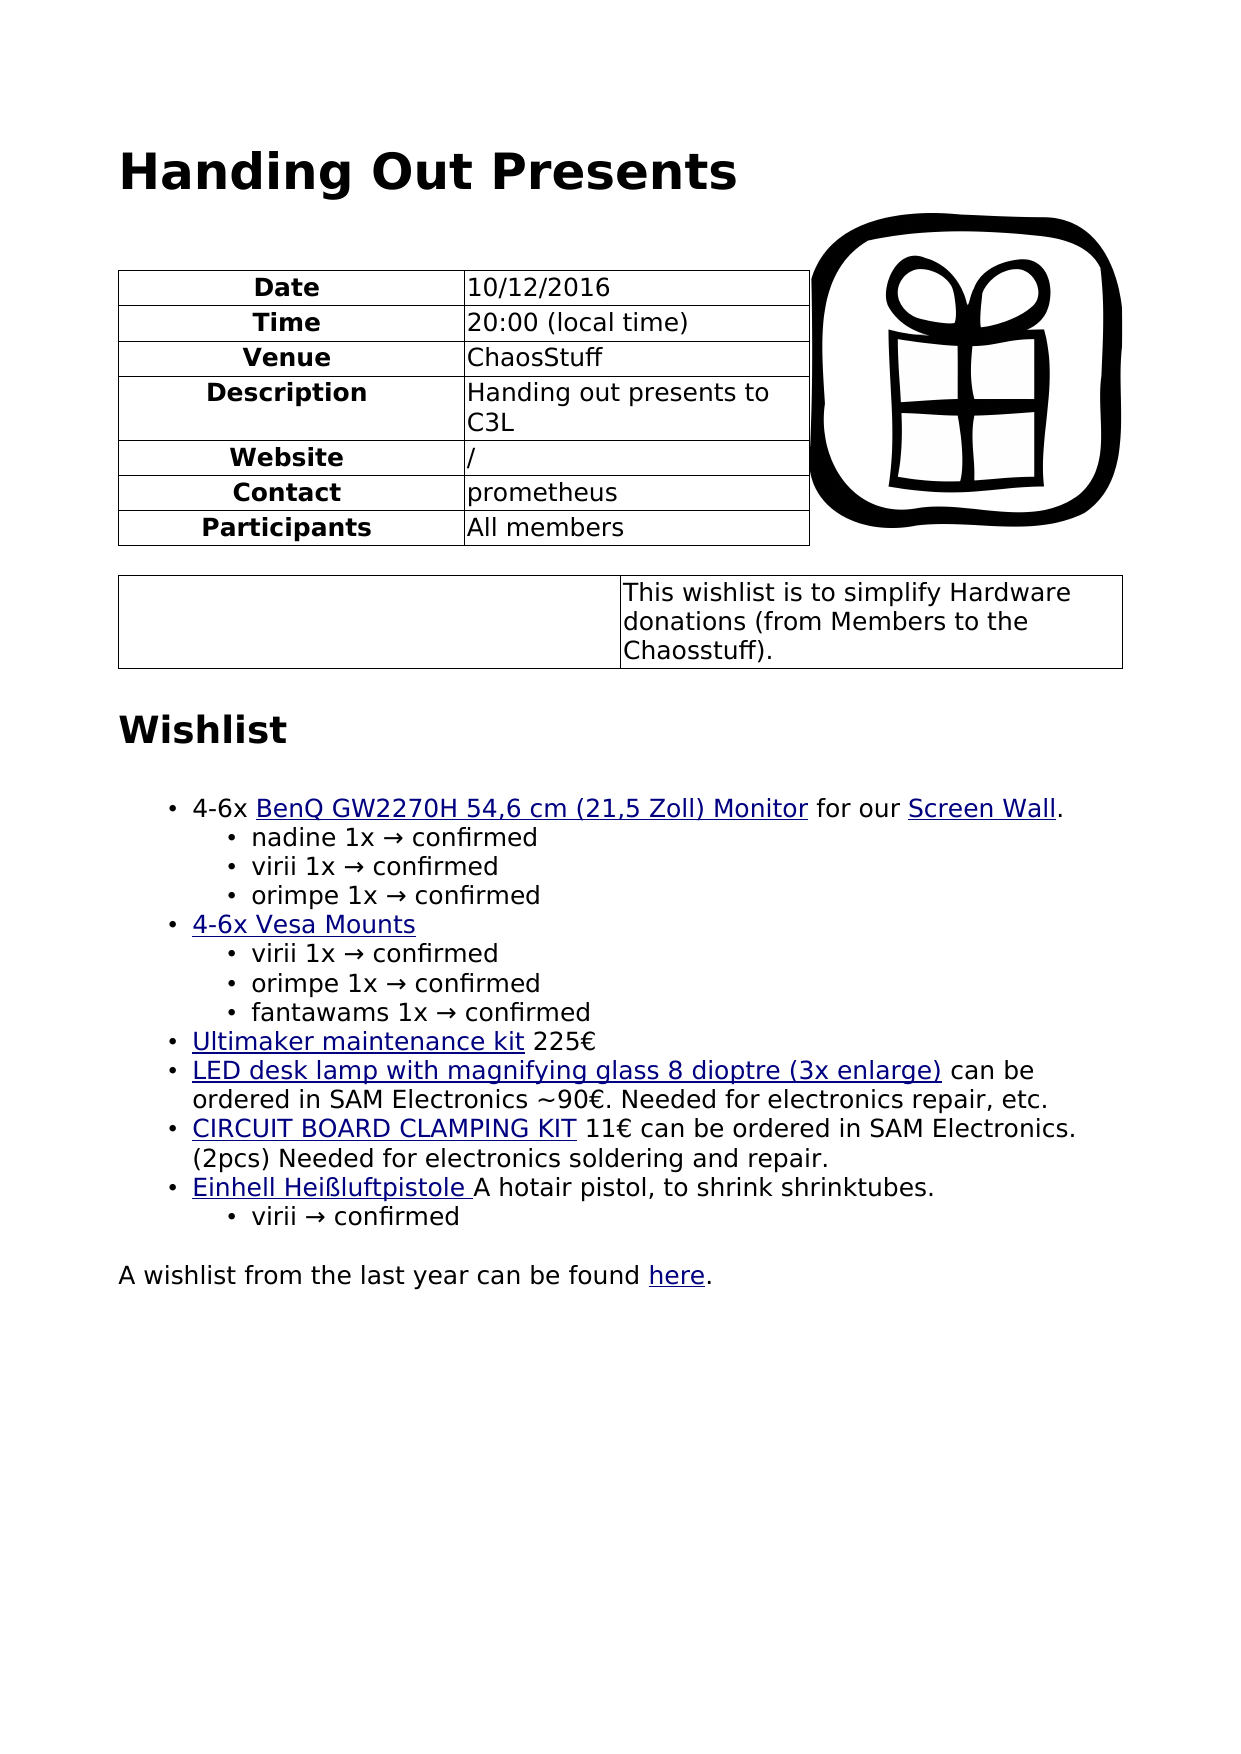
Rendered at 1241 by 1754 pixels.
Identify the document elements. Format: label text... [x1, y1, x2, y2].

list orimpe 1x → confirmed [236, 881, 1122, 911]
table_cell Time [119, 306, 464, 341]
table_cell Venue [119, 342, 464, 376]
table_header [119, 576, 620, 668]
table_cell / [465, 441, 809, 475]
table_cell prometheus [465, 476, 809, 510]
table_cell All members [465, 511, 809, 545]
list virii → confirmed [236, 1202, 1122, 1231]
subtitle Wishlist [118, 708, 1122, 752]
table_header 10/12/2016 [465, 271, 809, 305]
table_cell Participants [119, 511, 464, 545]
table_cell Website [119, 441, 464, 475]
list Ultimaker maintenance kit 225€ [177, 1027, 1122, 1056]
list LED desk lamp with magnifying glass 8 dioptre (3x enlarge) can be ordered in SAM Electronics ~90€. Needed for electronics repair, etc. [177, 1056, 1122, 1115]
list 4-6x Vesa Mounts [177, 911, 1122, 940]
list 4-6x BenQ GW2270H 54,6 cm (21,5 Zoll) Monitor for our Screen Wall. [177, 794, 1122, 823]
text A wishlist from the last year can be found here. [118, 1261, 1122, 1290]
table_header This wishlist is to simplify Hardware donations (from Members to the Chaosstuff). [621, 576, 1122, 668]
picture [809, 213, 1123, 528]
table_cell Handing out presents to C3L [465, 377, 809, 440]
list fantawams 1x → confirmed [236, 998, 1122, 1027]
table_cell ChaosStuff [465, 342, 809, 376]
list Einhell Heißluftpistole A hotair pistol, to shrink shrinktubes. [177, 1173, 1122, 1202]
table_cell Description [119, 377, 464, 440]
list nadine 1x → confirmed [236, 823, 1122, 852]
subtitle Handing Out Presents [118, 143, 1122, 201]
list virii 1x → confirmed [236, 940, 1122, 969]
list virii 1x → confirmed [236, 852, 1122, 881]
list CIRCUIT BOARD CLAMPING KIT 11€ can be ordered in SAM Electronics. (2pcs) Needed for electronics soldering and repair. [177, 1115, 1122, 1173]
table_cell 20:00 (local time) [465, 306, 809, 341]
table_cell Contact [119, 476, 464, 510]
list orimpe 1x → confirmed [236, 969, 1122, 998]
table_header Date [119, 271, 464, 305]
